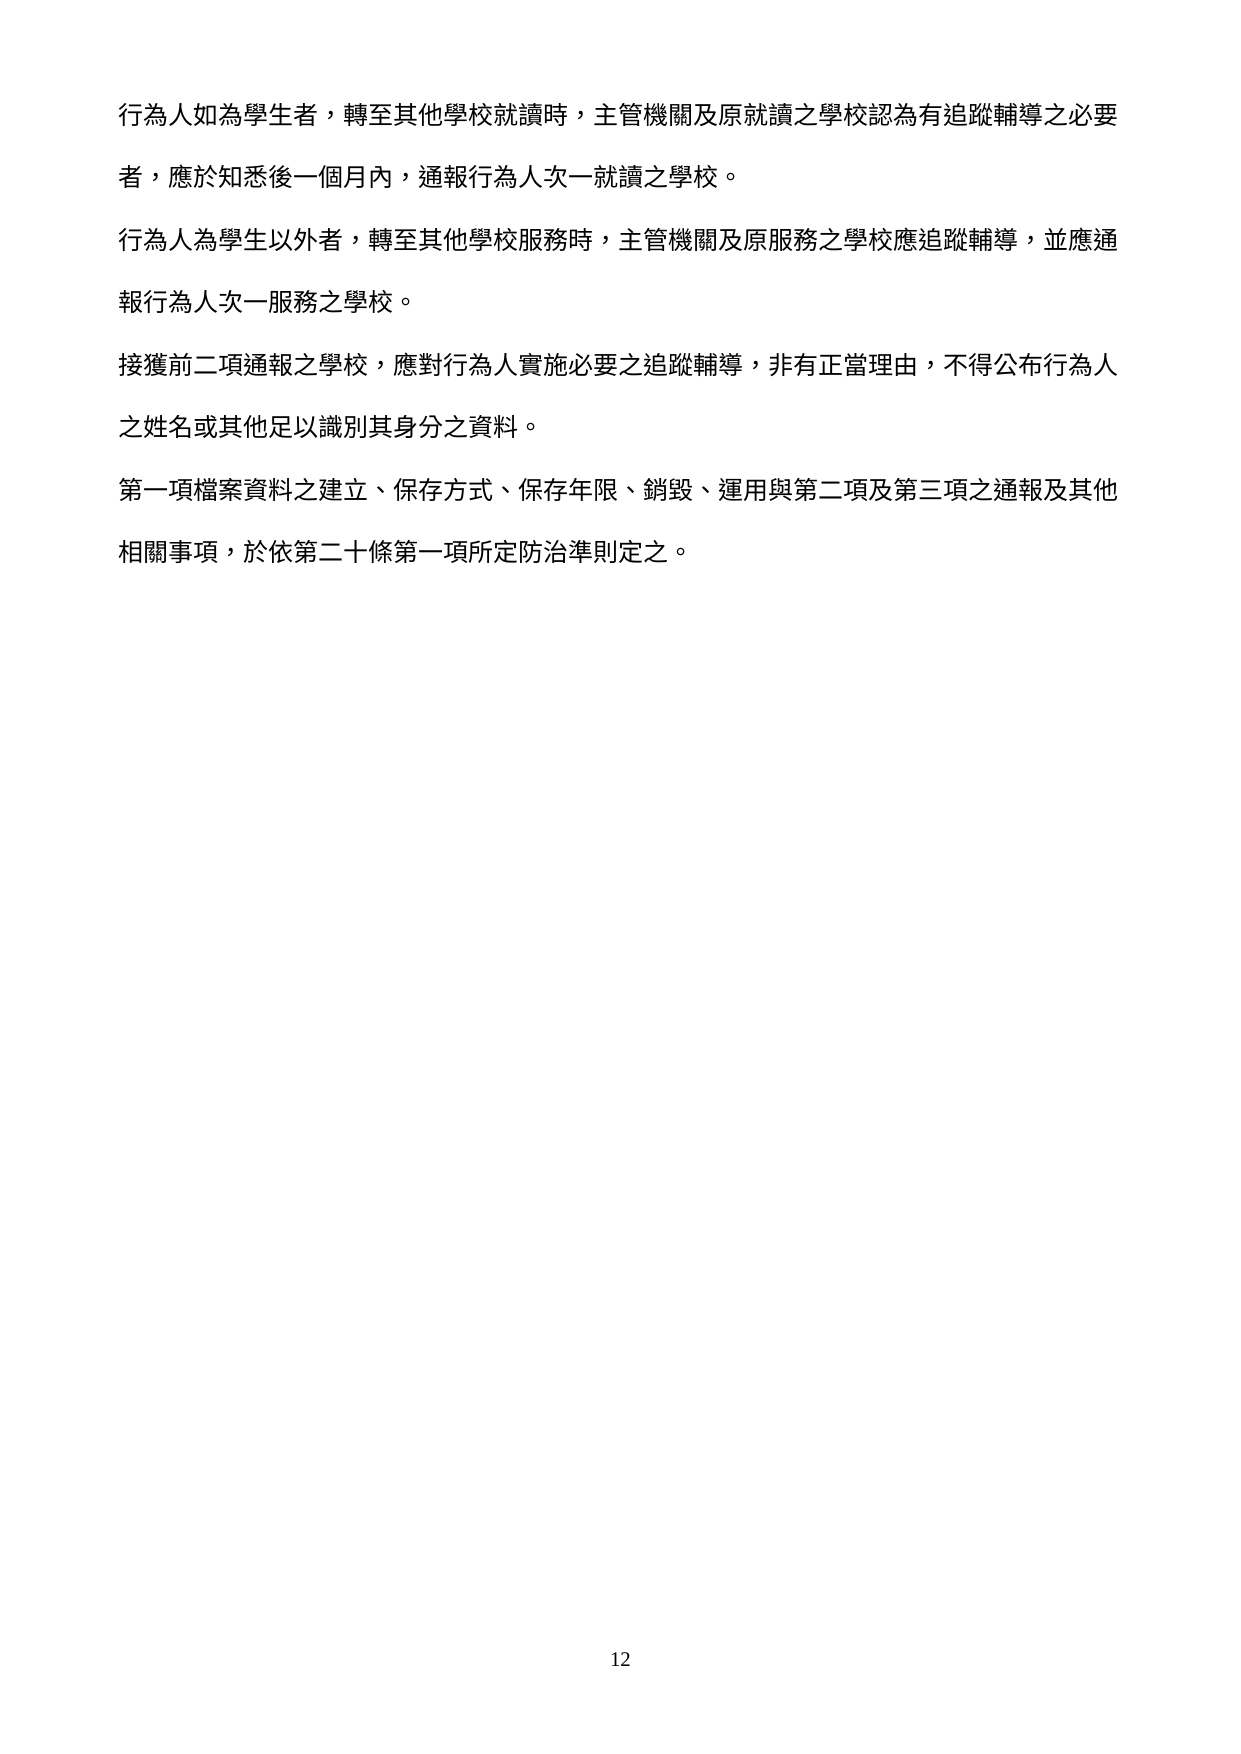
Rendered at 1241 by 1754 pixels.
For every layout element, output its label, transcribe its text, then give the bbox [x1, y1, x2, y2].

text 第一項檔案資料之建立、保存方式、保存年限、銷毀、運用與第二項及第三項之通報及其他相關事項，於依第二十條第一項所定防治準則定之。 [118, 447, 1122, 572]
text 接獲前二項通報之學校，應對行為人實施必要之追蹤輔導，非有正當理由，不得公布行為人之姓名或其他足以識別其身分之資料。 [118, 322, 1122, 447]
text 行為人如為學生者，轉至其他學校就讀時，主管機關及原就讀之學校認為有追蹤輔導之必要者，應於知悉後一個月內，通報行為人次一就讀之學校。 [118, 72, 1122, 197]
text 行為人為學生以外者，轉至其他學校服務時，主管機關及原服務之學校應追蹤輔導，並應通報行為人次一服務之學校。 [118, 197, 1122, 322]
